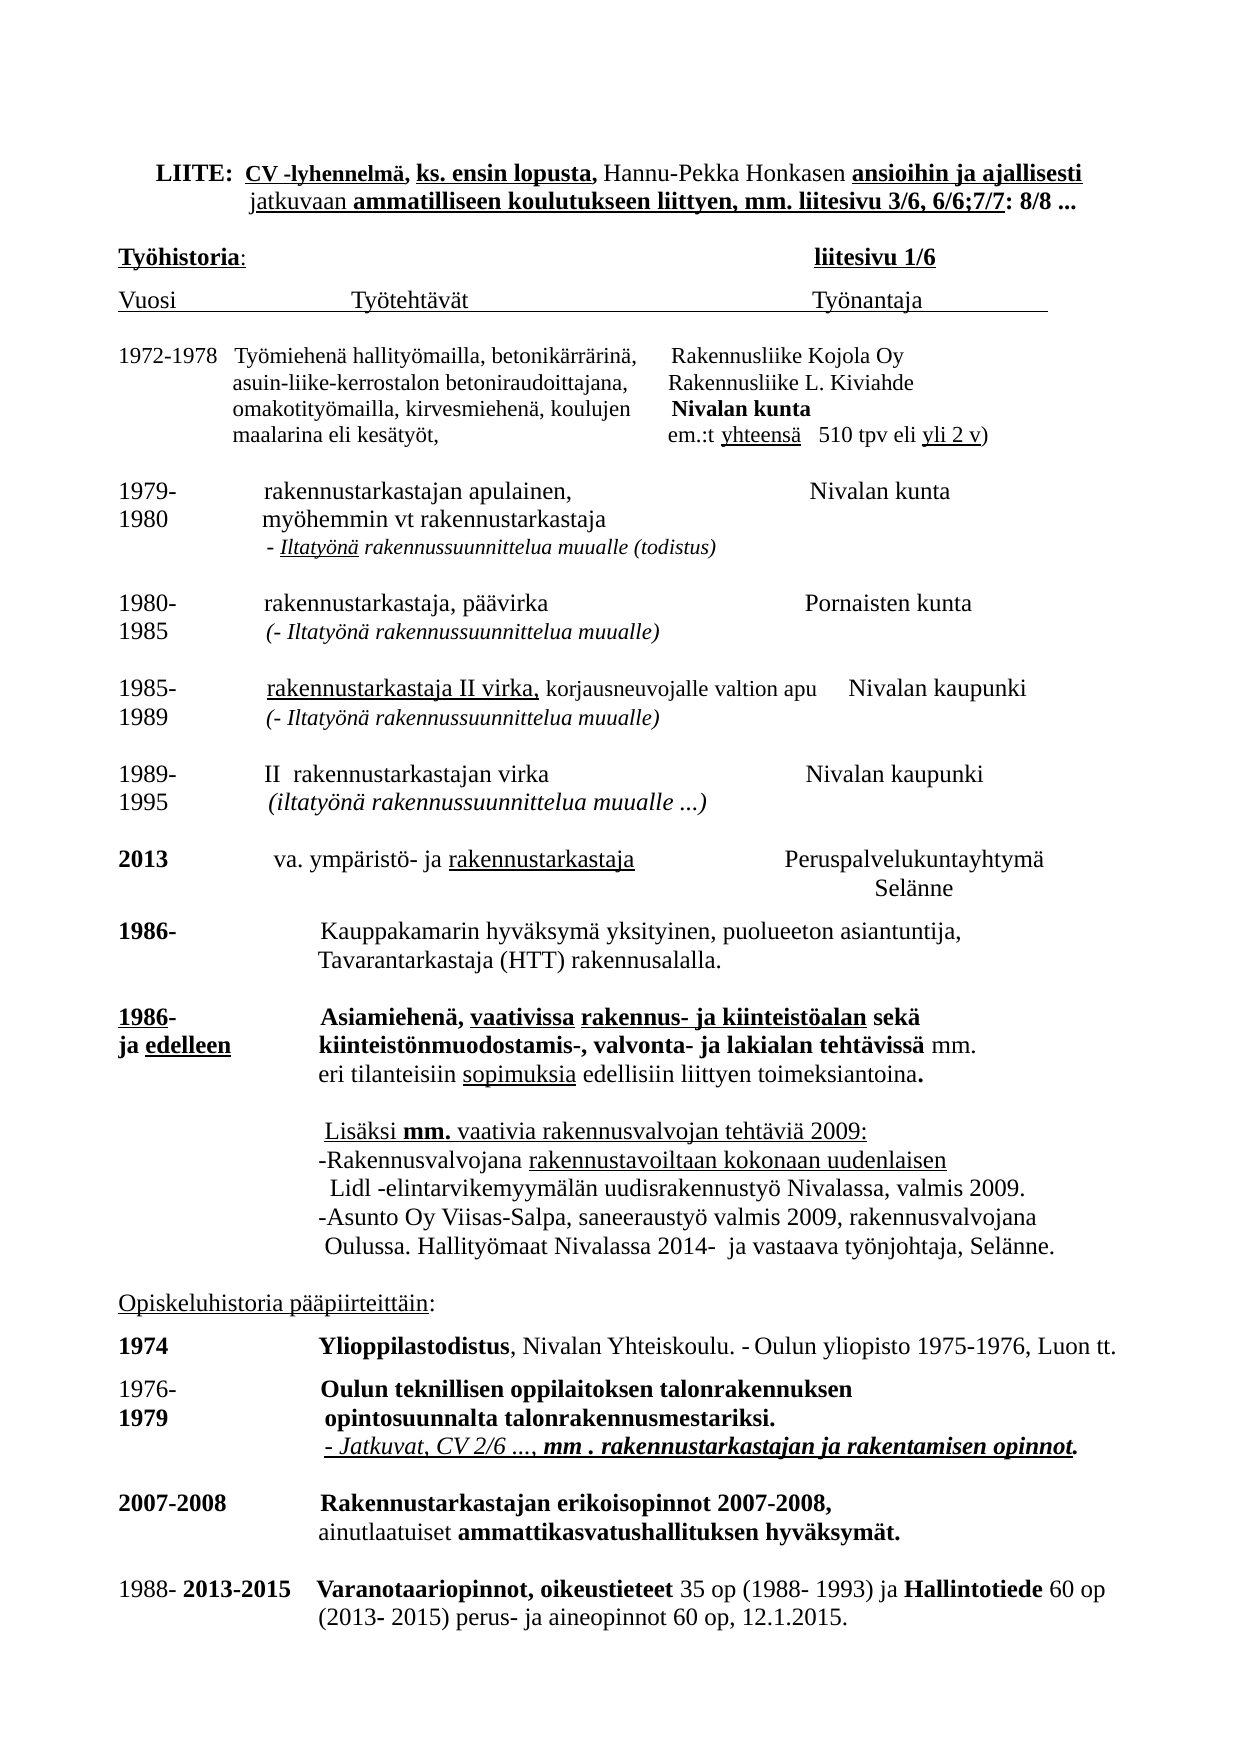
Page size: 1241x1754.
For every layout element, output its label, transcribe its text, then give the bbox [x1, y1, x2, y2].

text - Iltatyönä rakennussuunnittelua muualle (todistus) [118, 533, 1122, 560]
text Lisäksi mm. vaativia rakennusvalvojan tehtäviä 2009: [118, 1116, 1122, 1145]
text jatkuvaan ammatilliseen koulutukseen liittyen, mm. liitesivu 3/6, 6/6;7/7: 8/8 ... [118, 186, 1122, 215]
text 1989 (- Iltatyönä rakennussuunnittelua muualle) [118, 702, 1122, 731]
text -Rakennusvalvojana rakennustavoiltaan kokonaan uudenlaisen [118, 1145, 1122, 1173]
text Selänne [118, 873, 1122, 902]
text Vuosi Työtehtävät Työnantaja [118, 286, 1122, 314]
text 1972-1978 Työmiehenä hallityömailla, betonikärrärinä, Rakennusliike Kojola Oy [118, 342, 1122, 369]
text eri tilanteisiin sopimuksia edellisiin liittyen toimeksiantoina. [118, 1059, 1122, 1088]
text 1985- rakennustarkastaja II virka, korjausneuvojalle valtion apu Nivalan kaupunki [118, 673, 1122, 702]
text 1986- Asiamiehenä, vaativissa rakennus- ja kiinteistöalan sekä [118, 1002, 1122, 1030]
text -Asunto Oy Viisas-Salpa, saneeraustyö valmis 2009, rakennusvalvojana [118, 1202, 1122, 1231]
text Oulussa. Hallityömaat Nivalassa 2014- ja vastaava työnjohtaja, Selänne. [118, 1231, 1122, 1260]
text 1988- 2013-2015 Varanotaariopinnot, oikeustieteet 35 op (1988- 1993) ja Hallintotiede 60 op [118, 1574, 1122, 1602]
text 1989- II rakennustarkastajan virka Nivalan kaupunki [118, 759, 1122, 787]
text Työhistoria: liitesivu 1/6 [118, 242, 1122, 270]
text ainutlaatuiset ammattikasvatushallituksen hyväksymät. [118, 1517, 1122, 1546]
text omakotityömailla, kirvesmiehenä, koulujen Nivalan kunta [118, 395, 1122, 421]
text 2013 va. ympäristö- ja rakennustarkastaja Peruspalvelukuntayhtymä [118, 844, 1122, 873]
text (2013- 2015) perus- ja aineopinnot 60 op, 12.1.2015. [118, 1602, 1122, 1631]
text Lidl -elintarvikemyymälän uudisrakennustyö Nivalassa, valmis 2009. [118, 1173, 1122, 1202]
text asuin-liike-kerrostalon betoniraudoittajana, Rakennusliike L. Kiviahde [118, 369, 1122, 395]
text 1986- Kauppakamarin hyväksymä yksityinen, puolueeton asiantuntija, [118, 916, 1122, 945]
text 2007-2008 Rakennustarkastajan erikoisopinnot 2007-2008, [118, 1488, 1122, 1517]
text LIITE: CV -lyhennelmä, ks. ensin lopusta, Hannu-Pekka Honkasen ansioihin ja ajallisesti [118, 158, 1122, 186]
text 1980- rakennustarkastaja, päävirka Pornaisten kunta [118, 588, 1122, 616]
text 1995 (iltatyönä rakennussuunnittelua muualle ...) [118, 787, 1122, 816]
text Opiskeluhistoria pääpiirteittäin: [118, 1288, 1122, 1316]
text - Jatkuvat, CV 2/6 ..., mm . rakennustarkastajan ja rakentamisen opinnot. [118, 1431, 1122, 1460]
text 1979 opintosuunnalta talonrakennusmestariksi. [118, 1403, 1122, 1431]
text 1974 Ylioppilastodistus, Nivalan Yhteiskoulu. - Oulun yliopisto 1975-1976, Luon tt. [118, 1331, 1122, 1359]
text ja edelleen kiinteistönmuodostamis-, valvonta- ja lakialan tehtävissä mm. [118, 1030, 1122, 1059]
text 1985 (- Iltatyönä rakennussuunnittelua muualle) [118, 616, 1122, 645]
text 1980 myöhemmin vt rakennustarkastaja [118, 504, 1122, 533]
text 1976- Oulun teknillisen oppilaitoksen talonrakennuksen [118, 1374, 1122, 1403]
text 1979- rakennustarkastajan apulainen, Nivalan kunta [118, 476, 1122, 504]
text maalarina eli kesätyöt, em.:t yhteensä 510 tpv eli yli 2 v) [118, 421, 1122, 448]
text Tavarantarkastaja (HTT) rakennusalalla. [118, 945, 1122, 974]
